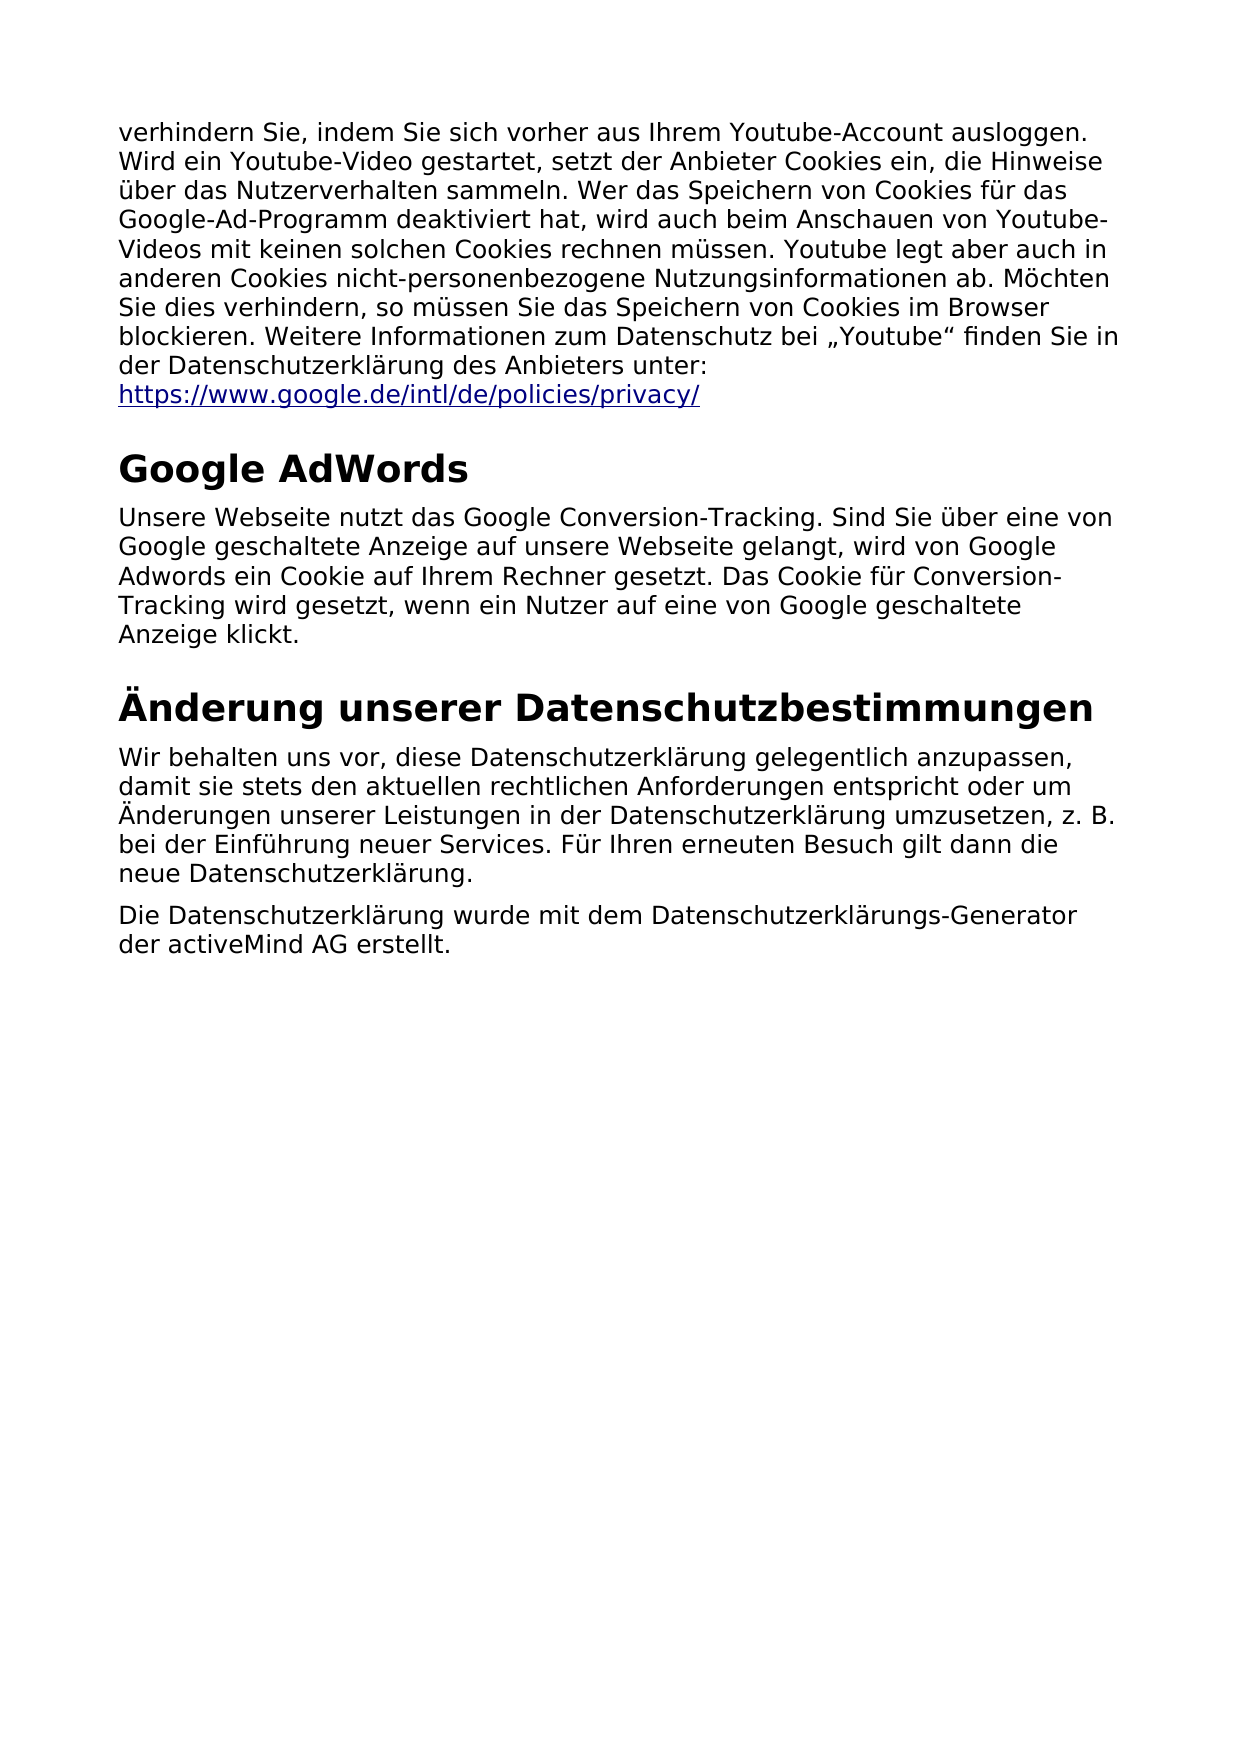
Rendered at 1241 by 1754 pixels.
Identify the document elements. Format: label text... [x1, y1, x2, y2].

subtitle Änderung unserer Datenschutzbestimmungen [118, 687, 1122, 730]
text Die Datenschutzerklärung wurde mit dem Datenschutzerklärungs-Generator der activeMind AG erstellt. [118, 901, 1122, 959]
subtitle Google AdWords [118, 447, 1122, 491]
text Unsere Webseite nutzt das Google Conversion-Tracking. Sind Sie über eine von Google geschaltete Anzeige auf unsere Webseite gelangt, wird von Google Adwords ein Cookie auf Ihrem Rechner gesetzt. Das Cookie für Conversion-Tracking wird gesetzt, wenn ein Nutzer auf eine von Google geschaltete Anzeige klickt. [118, 503, 1122, 649]
text verhindern Sie, indem Sie sich vorher aus Ihrem Youtube-Account ausloggen. Wird ein Youtube-Video gestartet, setzt der Anbieter Cookies ein, die Hinweise über das Nutzerverhalten sammeln. Wer das Speichern von Cookies für das Google-Ad-Programm deaktiviert hat, wird auch beim Anschauen von Youtube-Videos mit keinen solchen Cookies rechnen müssen. Youtube legt aber auch in anderen Cookies nicht-personenbezogene Nutzungsinformationen ab. Möchten Sie dies verhindern, so müssen Sie das Speichern von Cookies im Browser blockieren. Weitere Informationen zum Datenschutz bei „Youtube“ finden Sie in der Datenschutzerklärung des Anbieters unter: https://www.google.de/intl/de/policies/privacy/ [118, 118, 1122, 410]
text Wir behalten uns vor, diese Datenschutzerklärung gelegentlich anzupassen, damit sie stets den aktuellen rechtlichen Anforderungen entspricht oder um Änderungen unserer Leistungen in der Datenschutzerklärung umzusetzen, z. B. bei der Einführung neuer Services. Für Ihren erneuten Besuch gilt dann die neue Datenschutzerklärung. [118, 743, 1122, 889]
